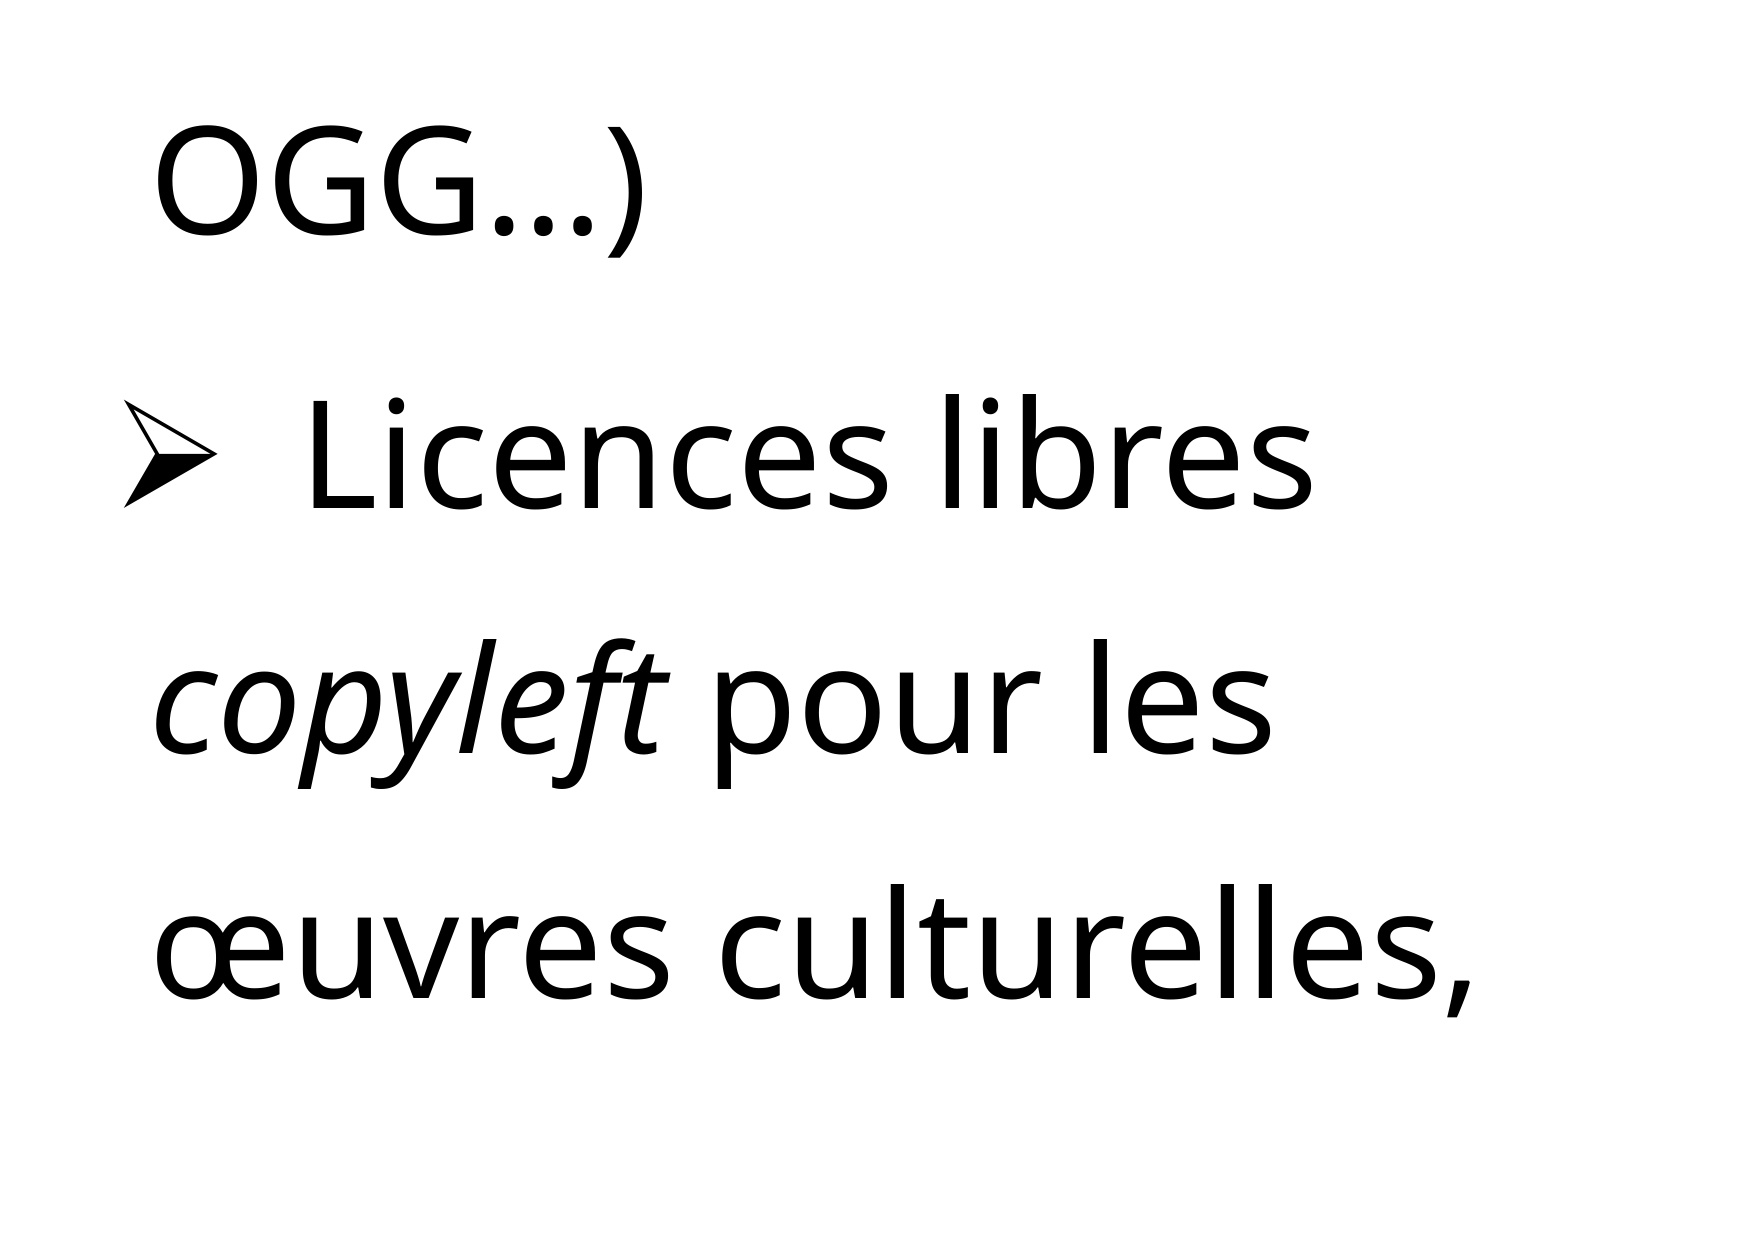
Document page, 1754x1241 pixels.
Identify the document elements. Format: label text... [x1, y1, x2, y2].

list OGG…) [111, 74, 1680, 278]
list Licences libres copyleft pour les œuvres culturelles, [111, 348, 1680, 1043]
